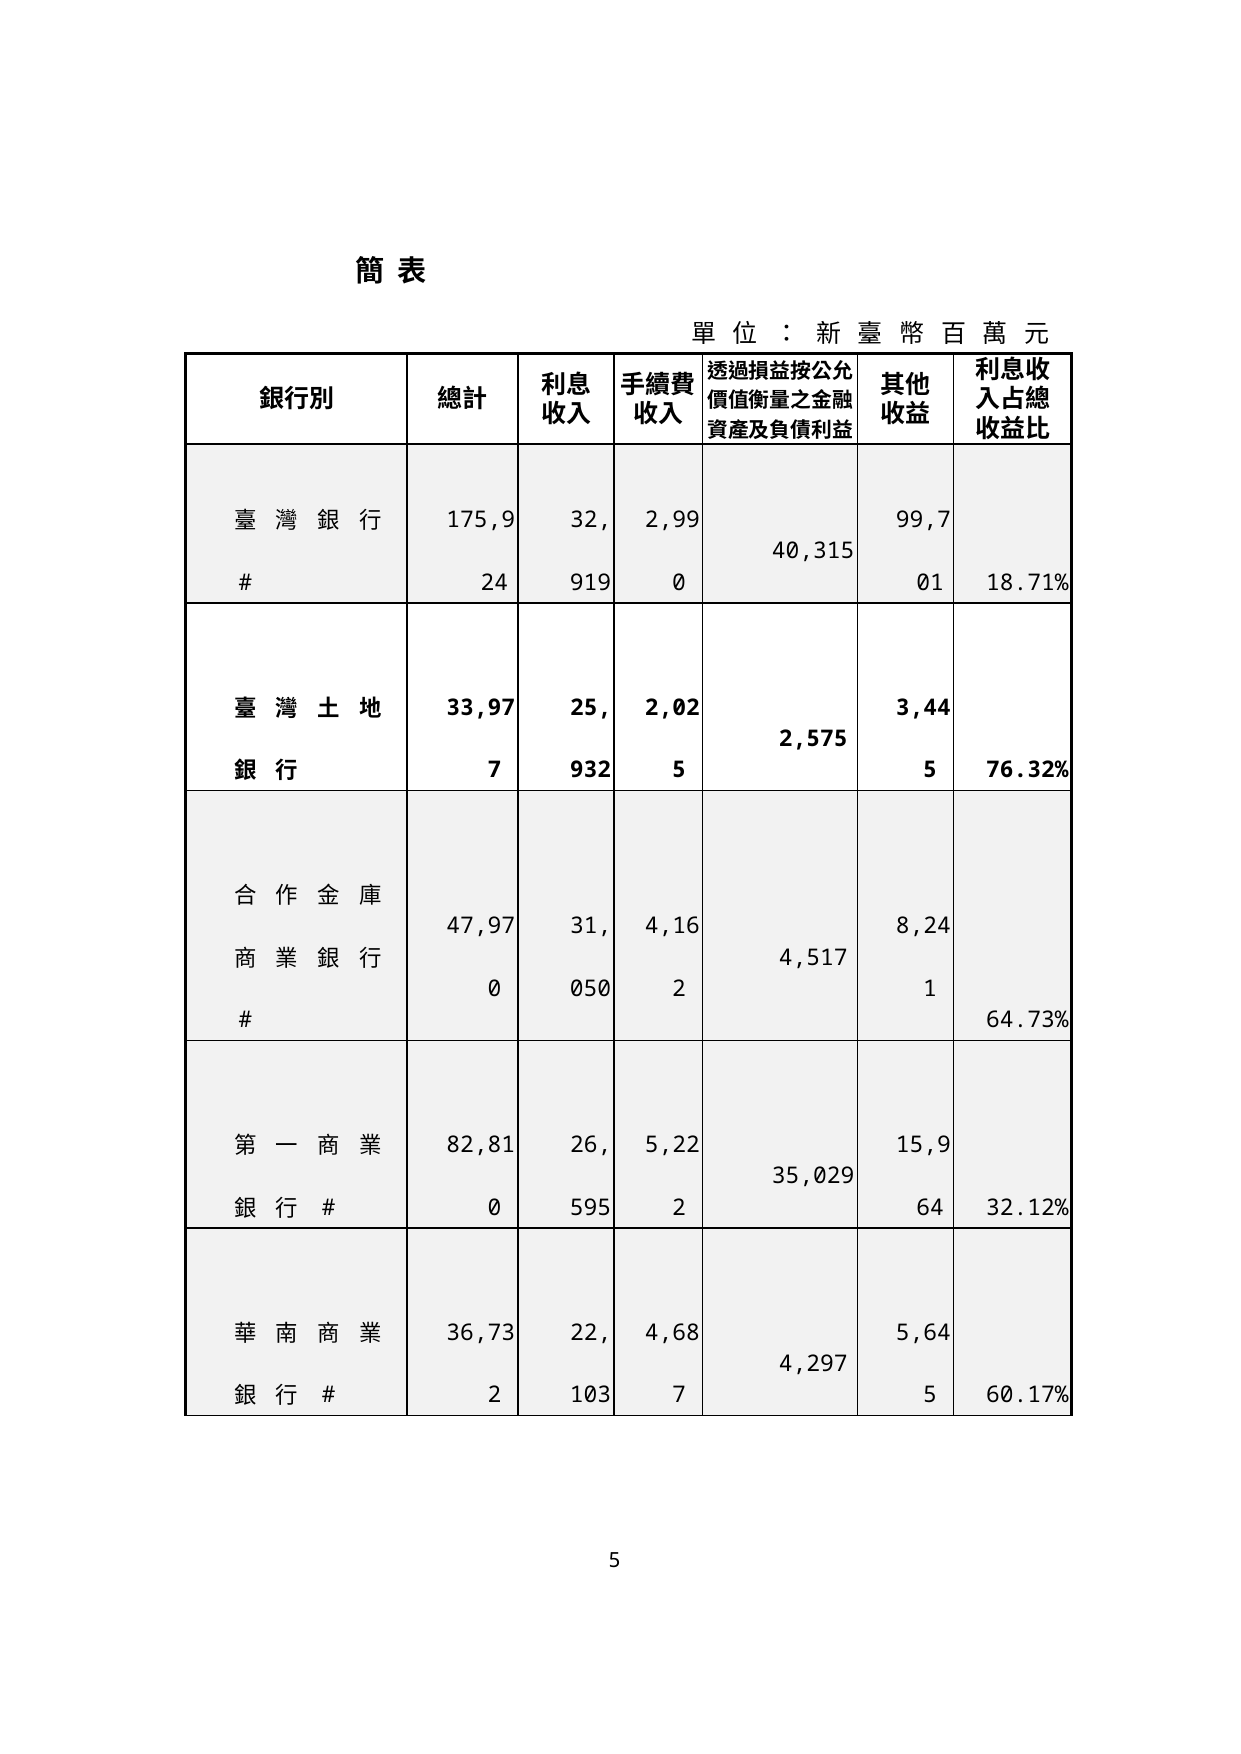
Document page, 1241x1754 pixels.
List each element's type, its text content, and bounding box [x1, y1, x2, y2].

table_cell 5,222 [615, 1041, 702, 1227]
table_cell 臺灣銀行 # [187, 445, 406, 602]
table_cell 4,162 [615, 791, 702, 1040]
table_cell 18.71% [954, 445, 1070, 602]
table_cell 64.73% [954, 791, 1070, 1040]
table_cell 8,241 [858, 791, 953, 1040]
table_cell 82,810 [408, 1041, 517, 1227]
table_cell 47,970 [408, 791, 517, 1040]
table_cell 4,517 [703, 791, 857, 1040]
table_cell 32.12% [954, 1041, 1070, 1227]
table_cell 33,977 [408, 604, 517, 790]
table_cell 第一商業銀行# [187, 1041, 406, 1227]
table_header 利息收 入占總 收益比 [954, 355, 1070, 443]
table_cell 60.17% [954, 1229, 1070, 1415]
table_header 總計 [408, 355, 517, 443]
table_cell 36,732 [408, 1229, 517, 1415]
table_cell 4,687 [615, 1229, 702, 1415]
table_header 透過損益按公允價值衡量之金融資產及負債利益 [703, 355, 857, 443]
table_cell 175,924 [408, 445, 517, 602]
table_cell 2,575 [703, 604, 857, 790]
table_header 手續費 收入 [615, 355, 702, 443]
table_cell 臺灣土地銀行 [187, 604, 406, 790]
table_cell 合作金庫商業銀行# [187, 791, 406, 1040]
table_header 利息 收入 [519, 355, 613, 443]
table_cell 4,297 [703, 1229, 857, 1415]
table_cell 15,964 [858, 1041, 953, 1227]
table_cell 5,645 [858, 1229, 953, 1415]
table_cell 2,025 [615, 604, 702, 790]
text 單位：新臺幣百萬元 [301, 290, 1058, 352]
table_cell 32,919 [519, 445, 613, 602]
table_cell 3,445 [858, 604, 953, 790]
table_cell 華南商業銀行# [187, 1229, 406, 1415]
table_cell 76.32% [954, 604, 1070, 790]
text 簡表 [183, 227, 1063, 290]
table_cell 2,990 [615, 445, 702, 602]
table_cell 99,701 [858, 445, 953, 602]
table_cell 40,315 [703, 445, 857, 602]
table_cell 31,050 [519, 791, 613, 1040]
table_cell 25,932 [519, 604, 613, 790]
table_cell 22,103 [519, 1229, 613, 1415]
table_header 其他 收益 [858, 355, 953, 443]
table_header 銀行別 [187, 355, 406, 443]
table_cell 35,029 [703, 1041, 857, 1227]
table_cell 26,595 [519, 1041, 613, 1227]
